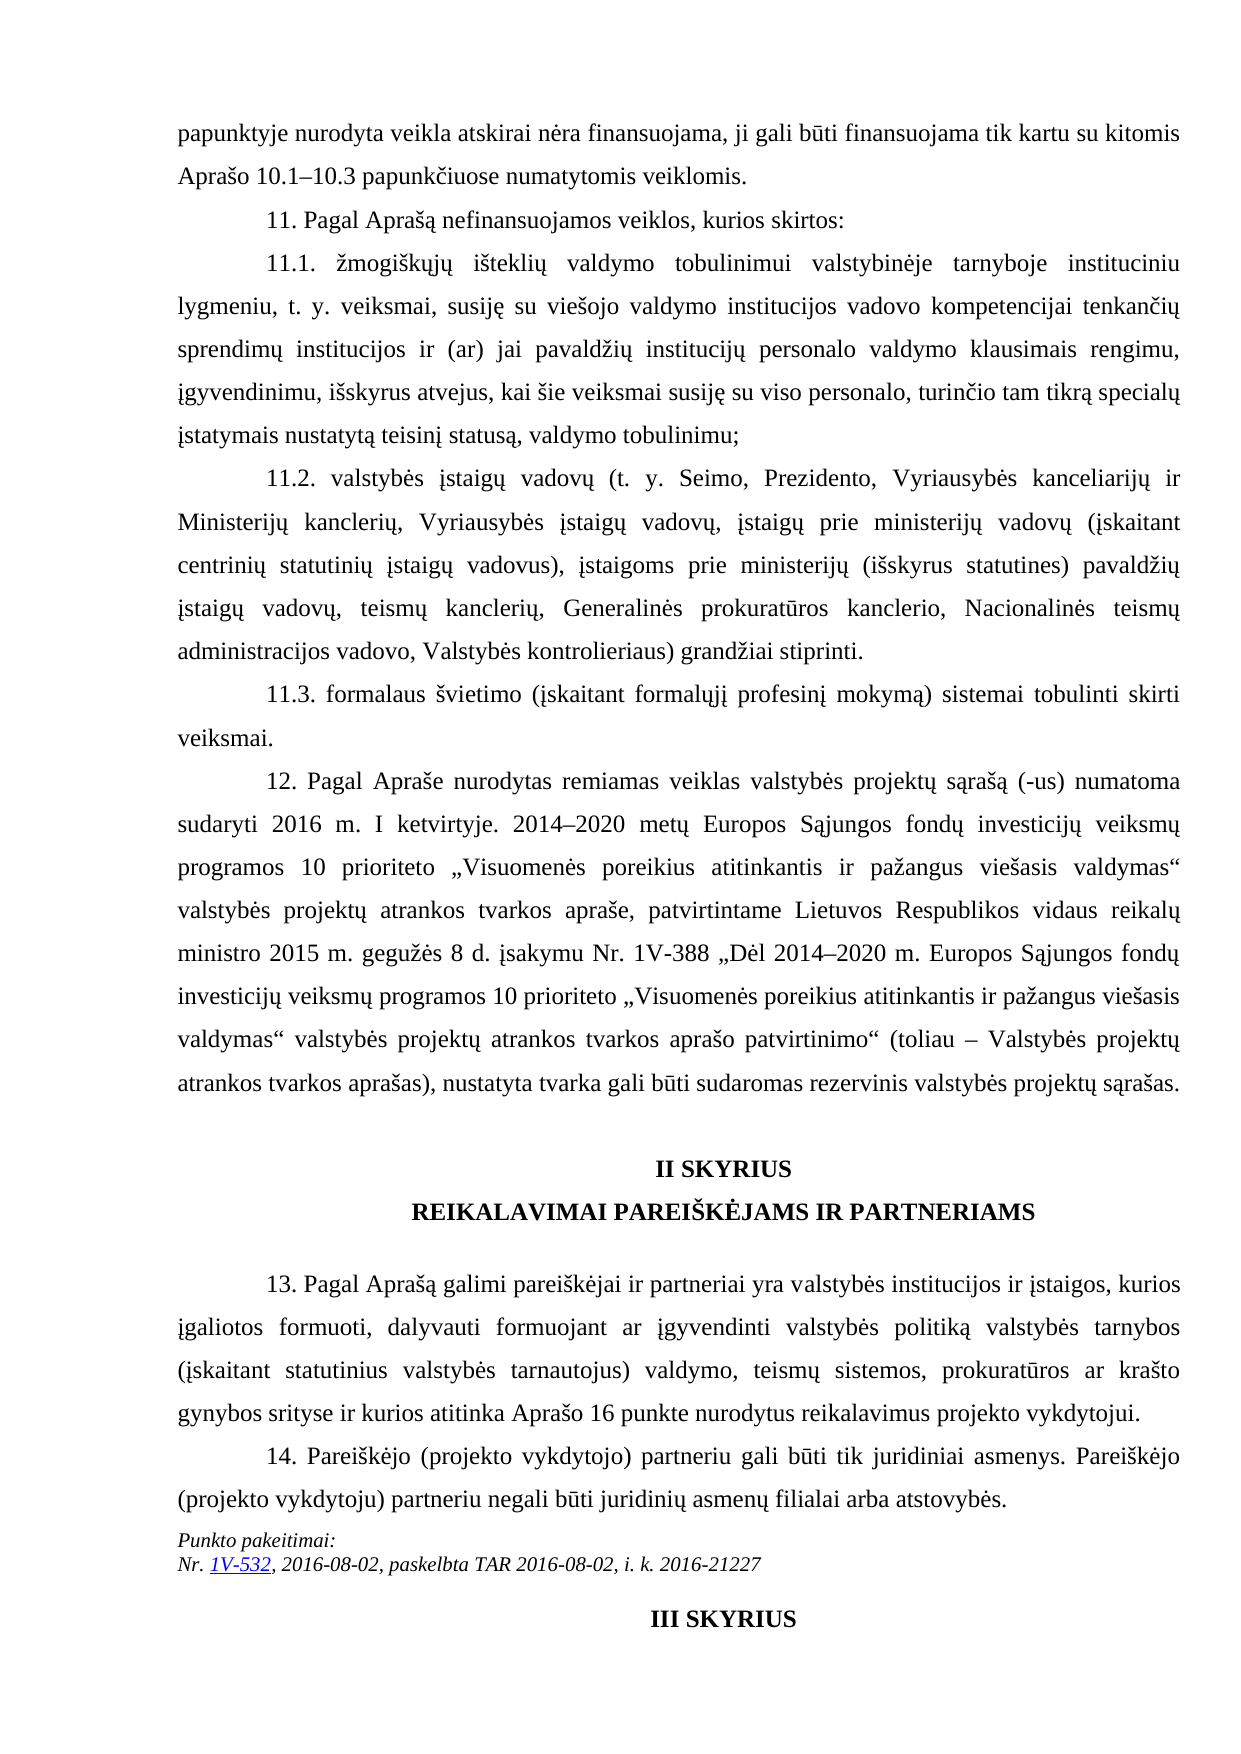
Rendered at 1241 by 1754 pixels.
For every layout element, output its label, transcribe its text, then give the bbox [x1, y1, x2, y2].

text papunktyje nurodyta veikla atskirai nėra finansuojama, ji gali būti finansuojama tik kartu su kitomis Aprašo 10.1–10.3 papunkčiuose numatytomis veiklomis. [177, 118, 1181, 190]
text III SKYRIUS [177, 1604, 1181, 1633]
text Punkto pakeitimai: [177, 1528, 1181, 1552]
text 11.2. valstybės įstaigų vadovų (t. y. Seimo, Prezidento, Vyriausybės kanceliarijų ir Ministerijų kanclerių, Vyriausybės įstaigų vadovų, įstaigų prie ministerijų vadovų (įskaitant centrinių statutinių įstaigų vadovus), įstaigoms prie ministerijų (išskyrus statutines) pavaldžių įstaigų vadovų, teismų kanclerių, Generalinės prokuratūros kanclerio, Nacionalinės teismų administracijos vadovo, Valstybės kontrolieriaus) grandžiai stiprinti. [177, 463, 1181, 665]
text 11.3. formalaus švietimo (įskaitant formalųjį profesinį mokymą) sistemai tobulinti skirti veiksmai. [177, 679, 1181, 751]
text 11. Pagal Aprašą nefinansuojamos veiklos, kurios skirtos: [177, 205, 1181, 233]
text REIKALAVIMAI PAREIŠKĖJAMS IR PARTNERIAMS [177, 1197, 1181, 1226]
text 13. Pagal Aprašą galimi pareiškėjai ir partneriai yra valstybės institucijos ir įstaigos, kurios įgaliotos formuoti, dalyvauti formuojant ar įgyvendinti valstybės politiką valstybės tarnybos (įskaitant statutinius valstybės tarnautojus) valdymo, teismų sistemos, prokuratūros ar krašto gynybos srityse ir kurios atitinka Aprašo 16 punkte nurodytus reikalavimus projekto vykdytojui. [177, 1269, 1181, 1427]
text Nr. 1V-532, 2016-08-02, paskelbta TAR 2016-08-02, i. k. 2016-21227 [177, 1552, 1181, 1576]
text 14. Pareiškėjo (projekto vykdytojo) partneriu gali būti tik juridiniai asmenys. Pareiškėjo (projekto vykdytoju) partneriu negali būti juridinių asmenų filialai arba atstovybės. [177, 1441, 1181, 1513]
text II SKYRIUS [177, 1154, 1181, 1183]
text 12. Pagal Apraše nurodytas remiamas veiklas valstybės projektų sąrašą (-us) numatoma sudaryti 2016 m. I ketvirtyje. 2014–2020 metų Europos Sąjungos fondų investicijų veiksmų programos 10 prioriteto „Visuomenės poreikius atitinkantis ir pažangus viešasis valdymas“ valstybės projektų atrankos tvarkos apraše, patvirtintame Lietuvos Respublikos vidaus reikalų ministro 2015 m. gegužės 8 d. įsakymu Nr. 1V-388 „Dėl 2014–2020 m. Europos Sąjungos fondų investicijų veiksmų programos 10 prioriteto „Visuomenės poreikius atitinkantis ir pažangus viešasis valdymas“ valstybės projektų atrankos tvarkos aprašo patvirtinimo“ (toliau – Valstybės projektų atrankos tvarkos aprašas), nustatyta tvarka gali būti sudaromas rezervinis valstybės projektų sąrašas. [177, 766, 1181, 1096]
text 11.1. žmogiškųjų išteklių valdymo tobulinimui valstybinėje tarnyboje instituciniu lygmeniu, t. y. veiksmai, susiję su viešojo valdymo institucijos vadovo kompetencijai tenkančių sprendimų institucijos ir (ar) jai pavaldžių institucijų personalo valdymo klausimais rengimu, įgyvendinimu, išskyrus atvejus, kai šie veiksmai susiję su viso personalo, turinčio tam tikrą specialų įstatymais nustatytą teisinį statusą, valdymo tobulinimu; [177, 248, 1181, 449]
